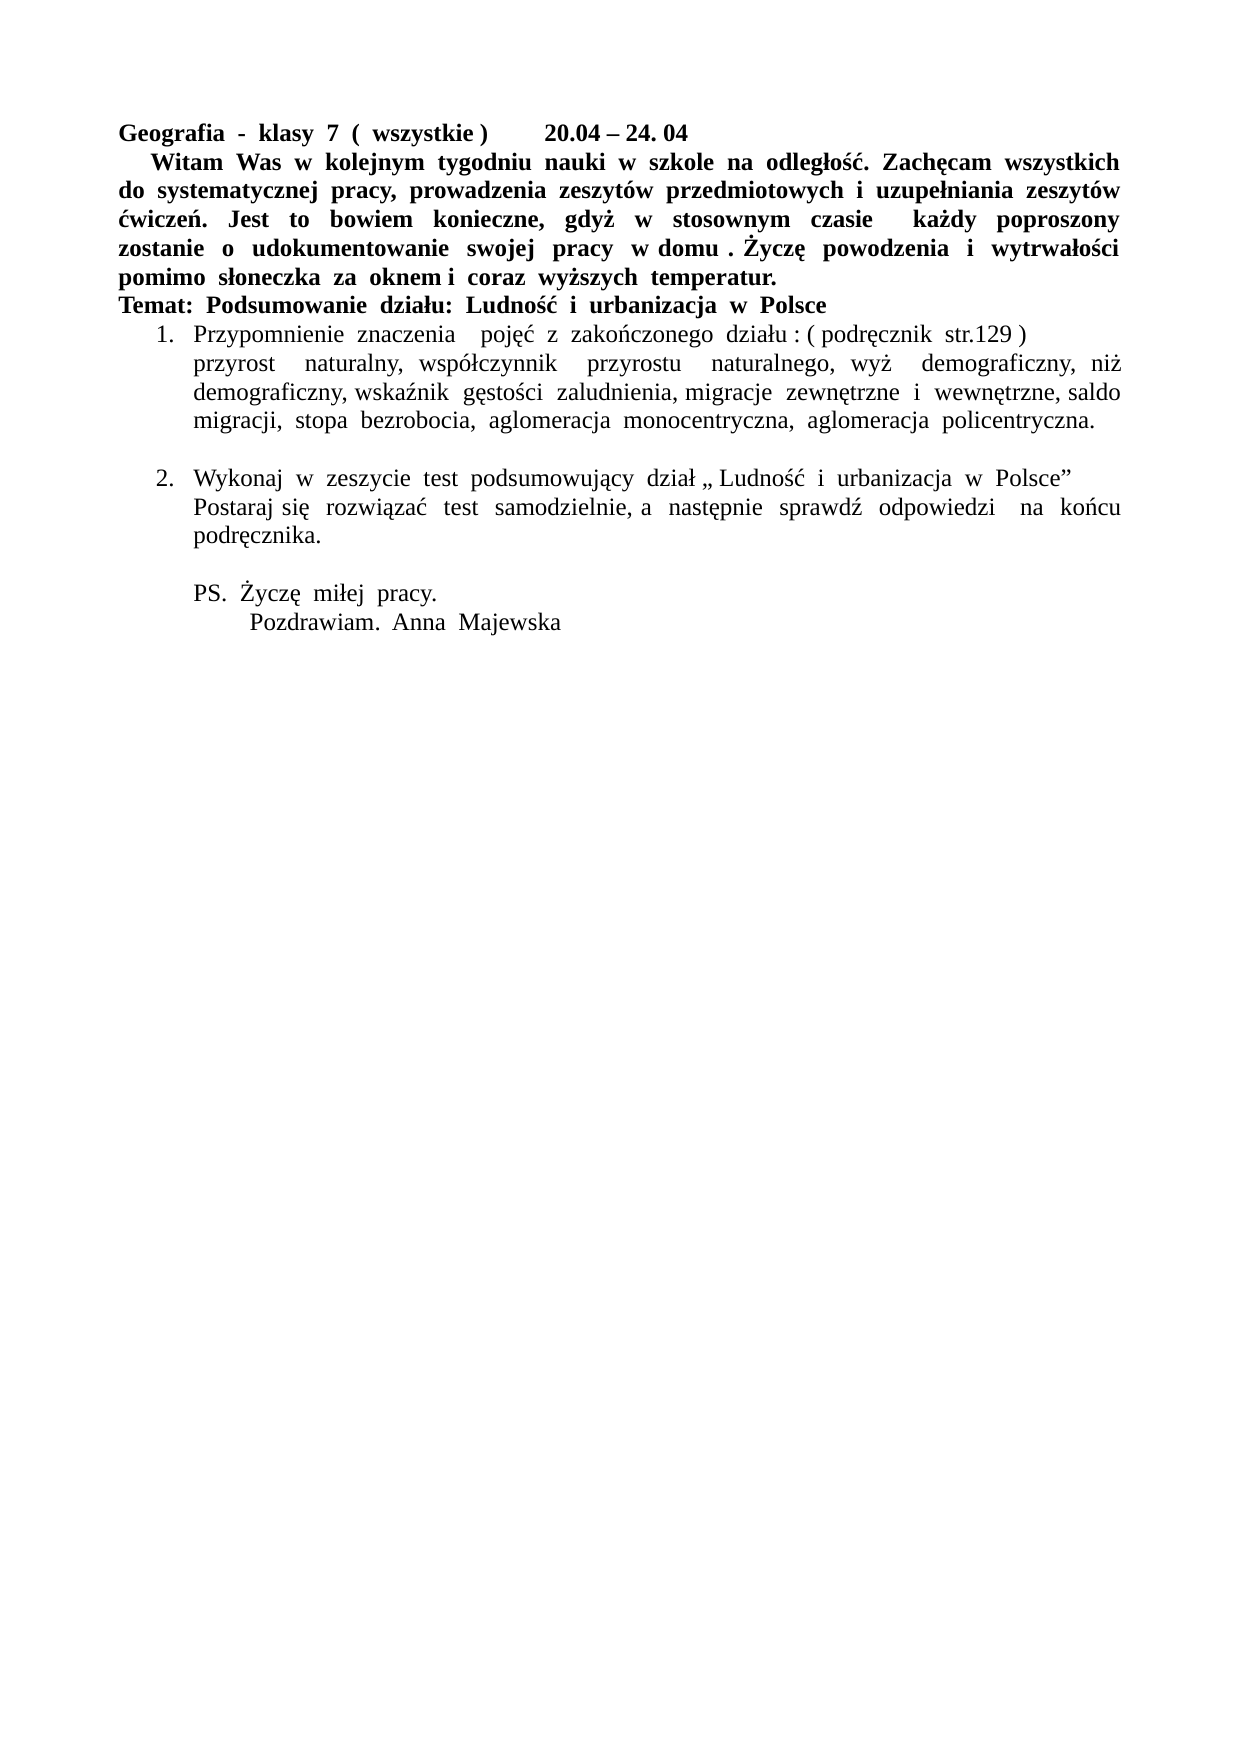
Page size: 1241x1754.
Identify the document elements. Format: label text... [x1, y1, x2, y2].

list przyrost naturalny, współczynnik przyrostu naturalnego, wyż demograficzny, niż demograficzny, wskaźnik gęstości zaludnienia, migracje zewnętrzne i wewnętrzne, saldo migracji, stopa bezrobocia, aglomeracja monocentryczna, aglomeracja policentryczna. [193, 348, 1122, 434]
list Przypomnienie znaczenia pojęć z zakończonego działu : ( podręcznik str.129 ) [156, 319, 1122, 348]
list Geografia - klasy 7 ( wszystkie ) 20.04 – 24. 04 [118, 118, 1122, 147]
list Pozdrawiam. Anna Majewska [193, 607, 1122, 636]
text Temat: Podsumowanie działu: Ludność i urbanizacja w Polsce [118, 291, 1122, 319]
list Postaraj się rozwiązać test samodzielnie, a następnie sprawdź odpowiedzi na końcu podręcznika. [193, 492, 1122, 549]
list PS. Życzę miłej pracy. [193, 578, 1122, 607]
text Witam Was w kolejnym tygodniu nauki w szkole na odległość. Zachęcam wszystkich do systematycznej pracy, prowadzenia zeszytów przedmiotowych i uzupełniania zeszytów ćwiczeń. Jest to bowiem konieczne, gdyż w stosownym czasie każdy poproszony zostanie o udokumentowanie swojej pracy w domu . Życzę powodzenia i wytrwałości pomimo słoneczka za oknem i coraz wyższych temperatur. [118, 147, 1122, 291]
list Wykonaj w zeszycie test podsumowujący dział „ Ludność i urbanizacja w Polsce” [156, 463, 1122, 492]
